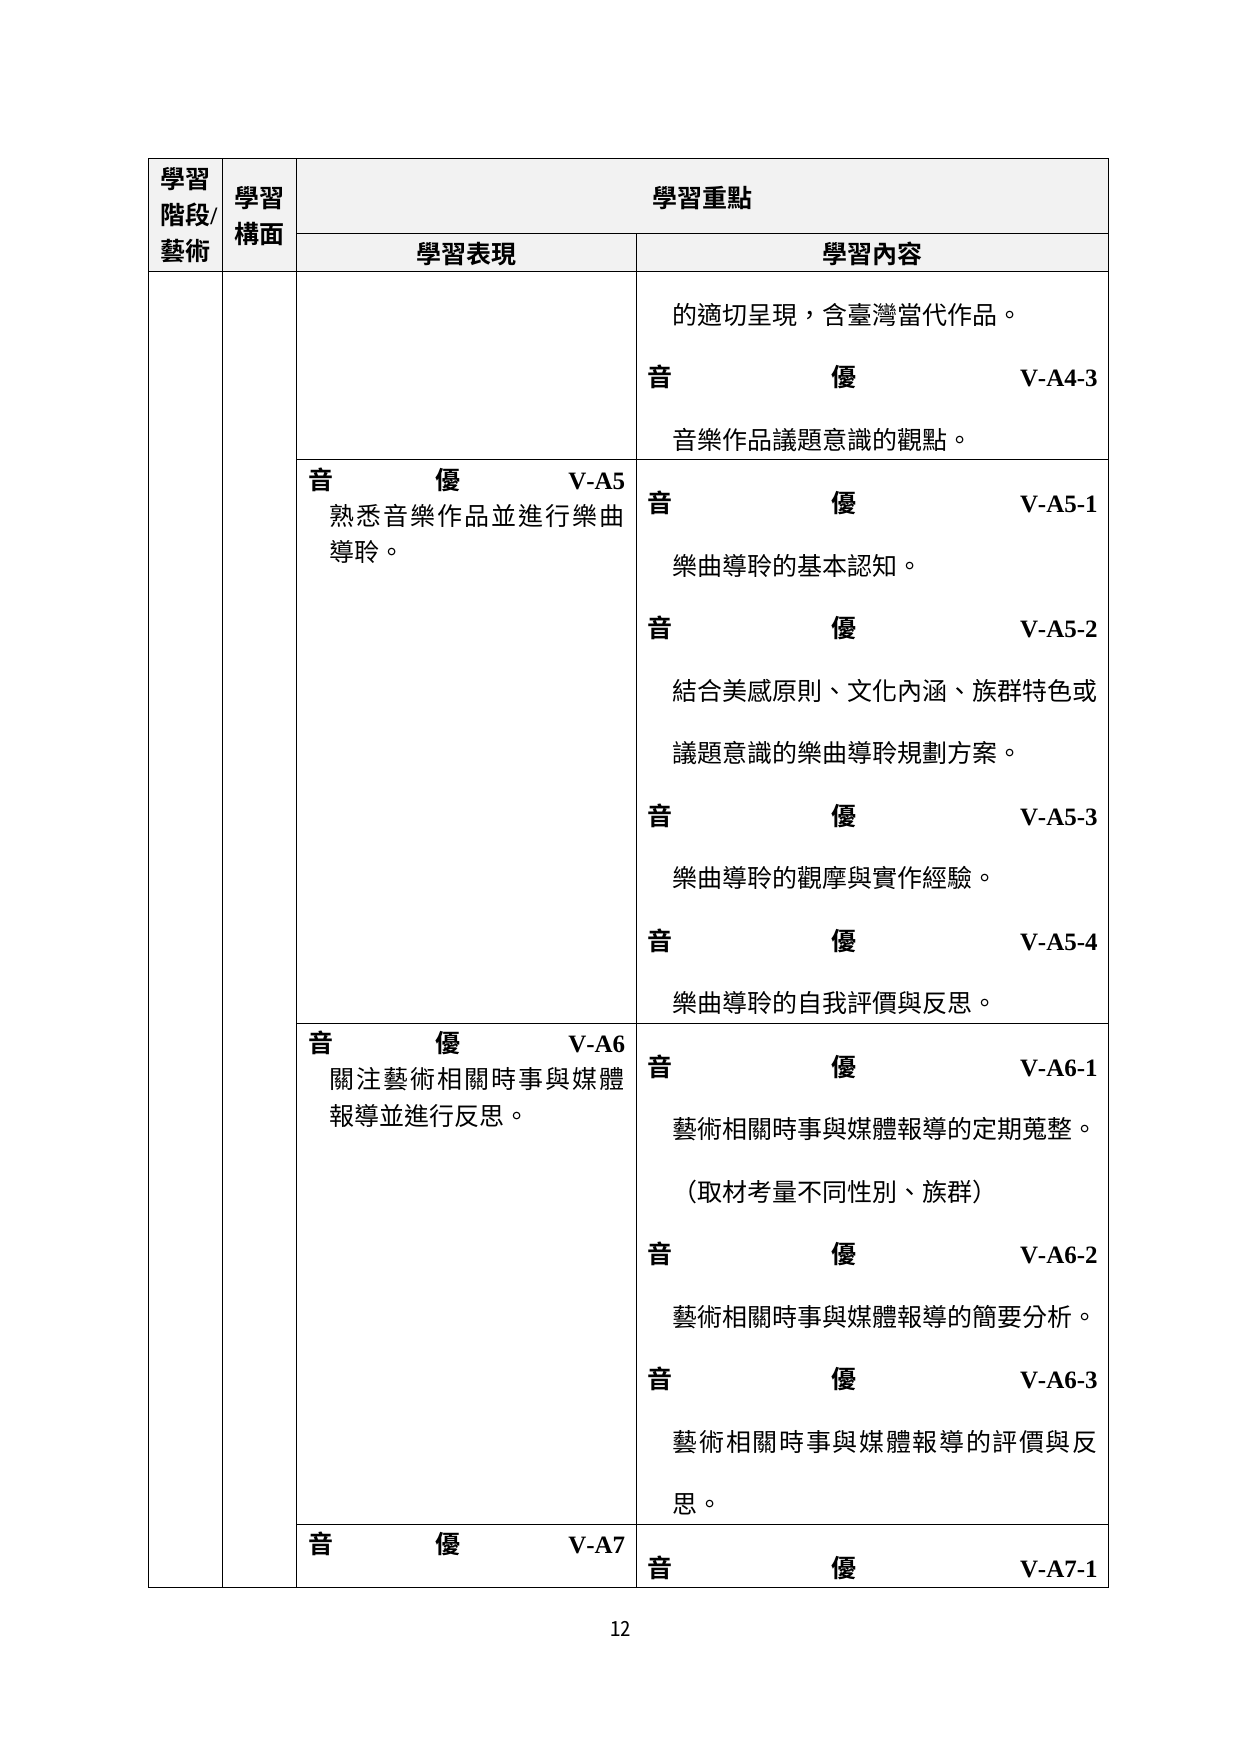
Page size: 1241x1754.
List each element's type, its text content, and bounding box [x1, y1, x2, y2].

table_header 學習重點 [297, 159, 1108, 233]
table_cell [297, 272, 636, 459]
table_cell 學習內容 [637, 234, 1108, 271]
table_cell 學習表現 [297, 234, 636, 271]
table_cell 音優V-A7 [297, 1525, 636, 1587]
table_cell 音優V-A6 關注藝術相關時事與媒體報導並進行反思。 [297, 1024, 636, 1524]
table_cell 第五學習階段/音樂 [149, 272, 222, 1587]
table_cell 音優V-A7-1 [637, 1525, 1108, 1587]
table_header 學習階段/藝術專長 [149, 159, 222, 271]
table_cell 音優V-A6-1 藝術相關時事與媒體報導的定期蒐整。（取材考量不同性別、族群） 音優V-A6-2 藝術相關時事與媒體報導的簡要分析。 音優V-A6-3 藝術相關時事與媒體報導的評價與反思。 [637, 1024, 1108, 1524]
table_cell [223, 272, 296, 1587]
table_cell 的適切呈現，含臺灣當代作品。 音優V-A4-3 音樂作品議題意識的觀點。 [637, 272, 1108, 459]
table_header 學習構面 [223, 159, 296, 271]
table_cell 音優V-A5-1 樂曲導聆的基本認知。 音優V-A5-2 結合美感原則、文化內涵、族群特色或議題意識的樂曲導聆規劃方案。 音優V-A5-3 樂曲導聆的觀摩與實作經驗。 音優V-A5-4 樂曲導聆的自我評價與反思。 [637, 460, 1108, 1023]
table_cell 音優V-A5 熟悉音樂作品並進行樂曲導聆。 [297, 460, 636, 1023]
